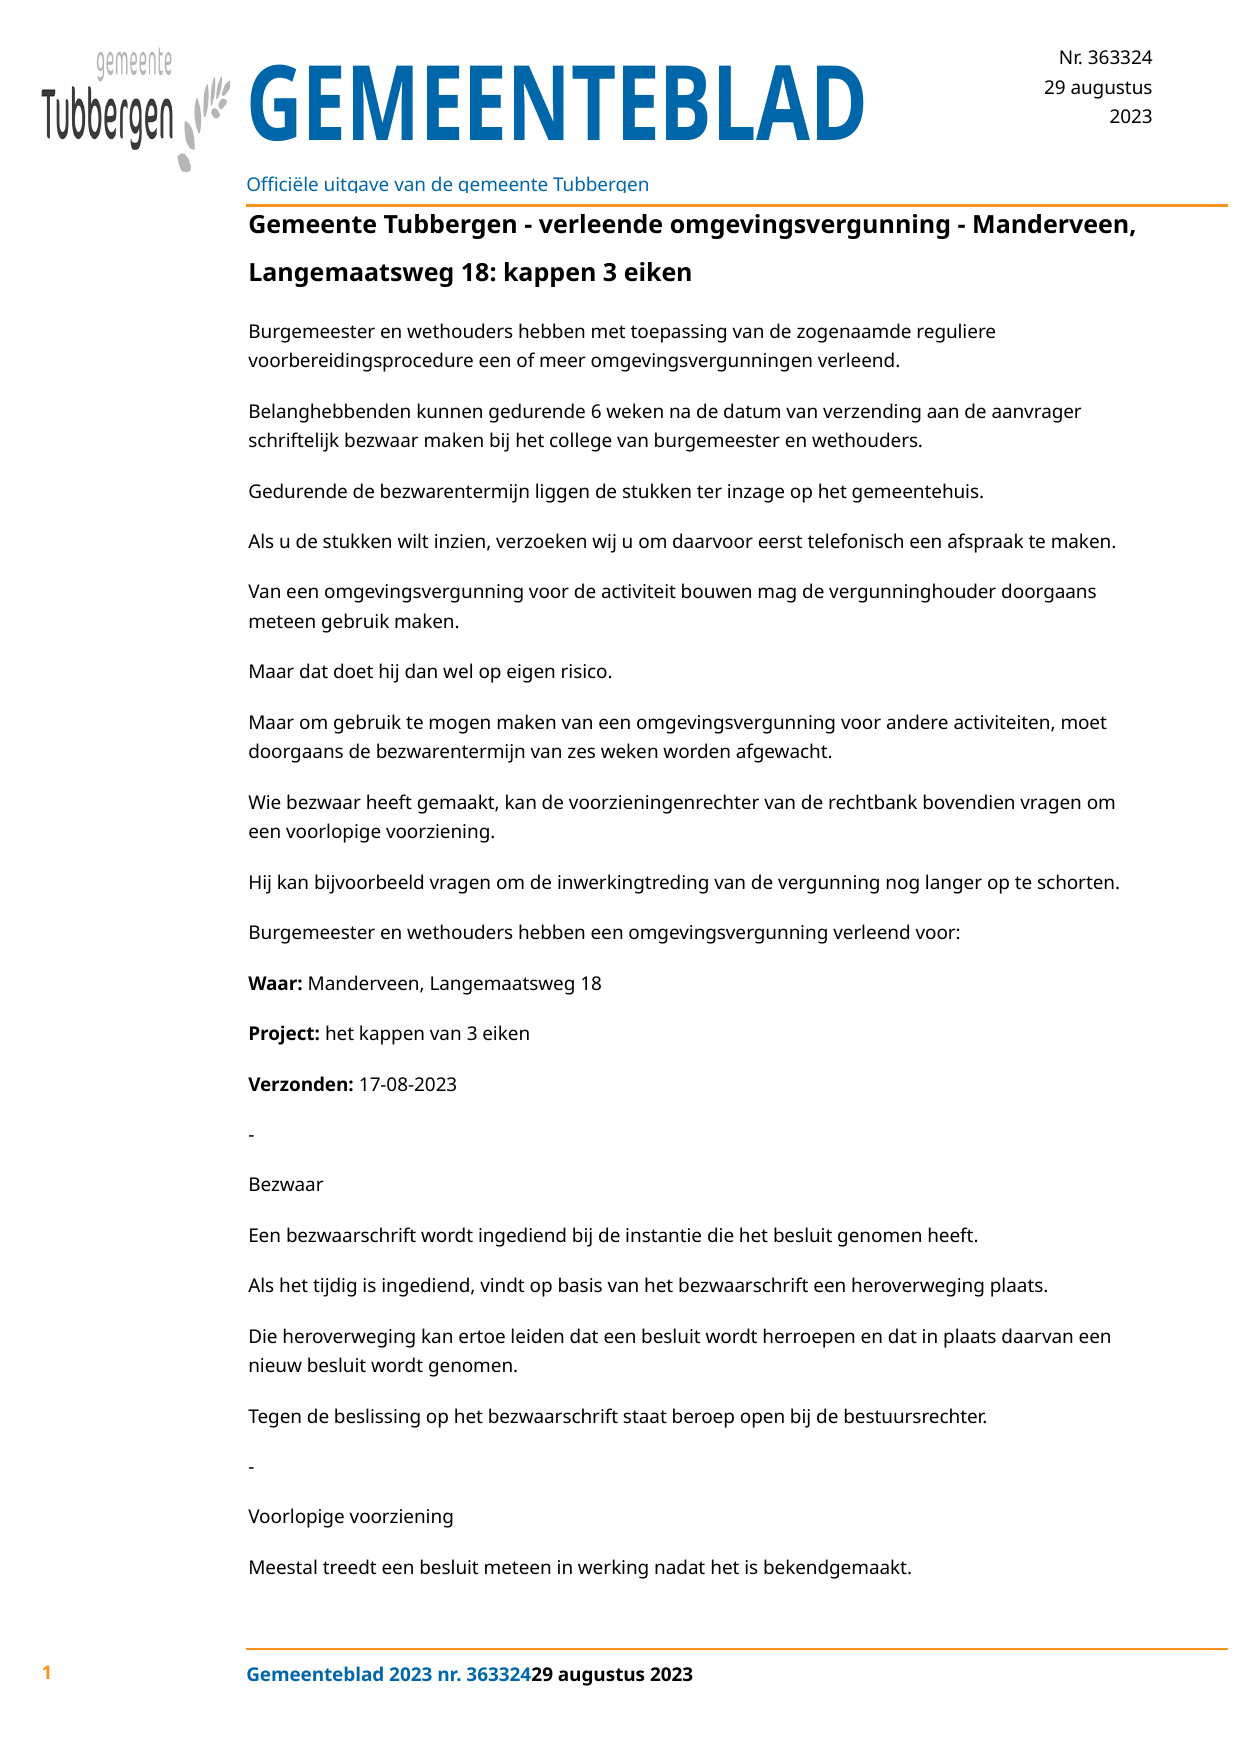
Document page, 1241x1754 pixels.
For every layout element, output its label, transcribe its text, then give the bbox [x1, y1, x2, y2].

text Maar om gebruik te mogen maken van een omgevingsvergunning voor andere activiteiten, moet doorgaans de bezwarentermijn van zes weken worden afgewacht. [248, 709, 1152, 764]
text Bezwaar [248, 1172, 1152, 1197]
text Burgemeester en wethouders hebben met toepassing van de zogenaamde reguliere voorbereidingsprocedure een of meer omgevingsvergunningen verleend. [248, 318, 1152, 373]
text Meestal treedt een besluit meteen in werking nadat het is bekendgemaakt. [248, 1554, 1152, 1580]
text Belanghebbenden kunnen gedurende 6 weken na de datum van verzending aan de aanvrager schriftelijk bezwaar maken bij het college van burgemeester en wethouders. [248, 398, 1152, 453]
text Tegen de beslissing op het bezwaarschrift staat beroep open bij de bestuursrechter. [248, 1403, 1152, 1429]
text Als het tijdig is ingediend, vindt op basis van het bezwaarschrift een heroverweging plaats. [248, 1272, 1152, 1298]
text - [248, 1453, 1152, 1479]
text Gedurende de bezwarentermijn liggen de stukken ter inzage op het gemeentehuis. [248, 478, 1152, 504]
text Die heroverweging kan ertoe leiden dat een besluit wordt herroepen en dat in plaats daarvan een nieuw besluit wordt genomen. [248, 1323, 1152, 1378]
text Voorlopige voorziening [248, 1504, 1152, 1529]
text Burgemeester en wethouders hebben een omgevingsvergunning verleend voor: [248, 919, 1152, 945]
text Project: het kappen van 3 eiken [248, 1020, 1152, 1046]
text Een bezwaarschrift wordt ingediend bij de instantie die het besluit genomen heeft. [248, 1222, 1152, 1248]
text Als u de stukken wilt inzien, verzoeken wij u om daarvoor eerst telefonisch een afspraak te maken. [248, 528, 1152, 554]
text - [248, 1121, 1152, 1147]
text Hij kan bijvoorbeeld vragen om de inwerkingtreding van de vergunning nog langer op te schorten. [248, 869, 1152, 895]
text Waar: Manderveen, Langemaatsweg 18 [248, 970, 1152, 996]
text Verzonden: 17-08-2023 [248, 1071, 1152, 1097]
picture [41, 47, 231, 172]
text Maar dat doet hij dan wel op eigen risico. [248, 659, 1152, 684]
text Gemeente Tubbergen - verleende omgevingsvergunning - Manderveen, Langemaatsweg 18: kappen 3 eiken [248, 207, 1152, 288]
text Wie bezwaar heeft gemaakt, kan de voorzieningenrechter van de rechtbank bovendien vragen om een voorlopige voorziening. [248, 789, 1152, 844]
text Van een omgevingsvergunning voor de activiteit bouwen mag de vergunninghouder doorgaans meteen gebruik maken. [248, 579, 1152, 634]
